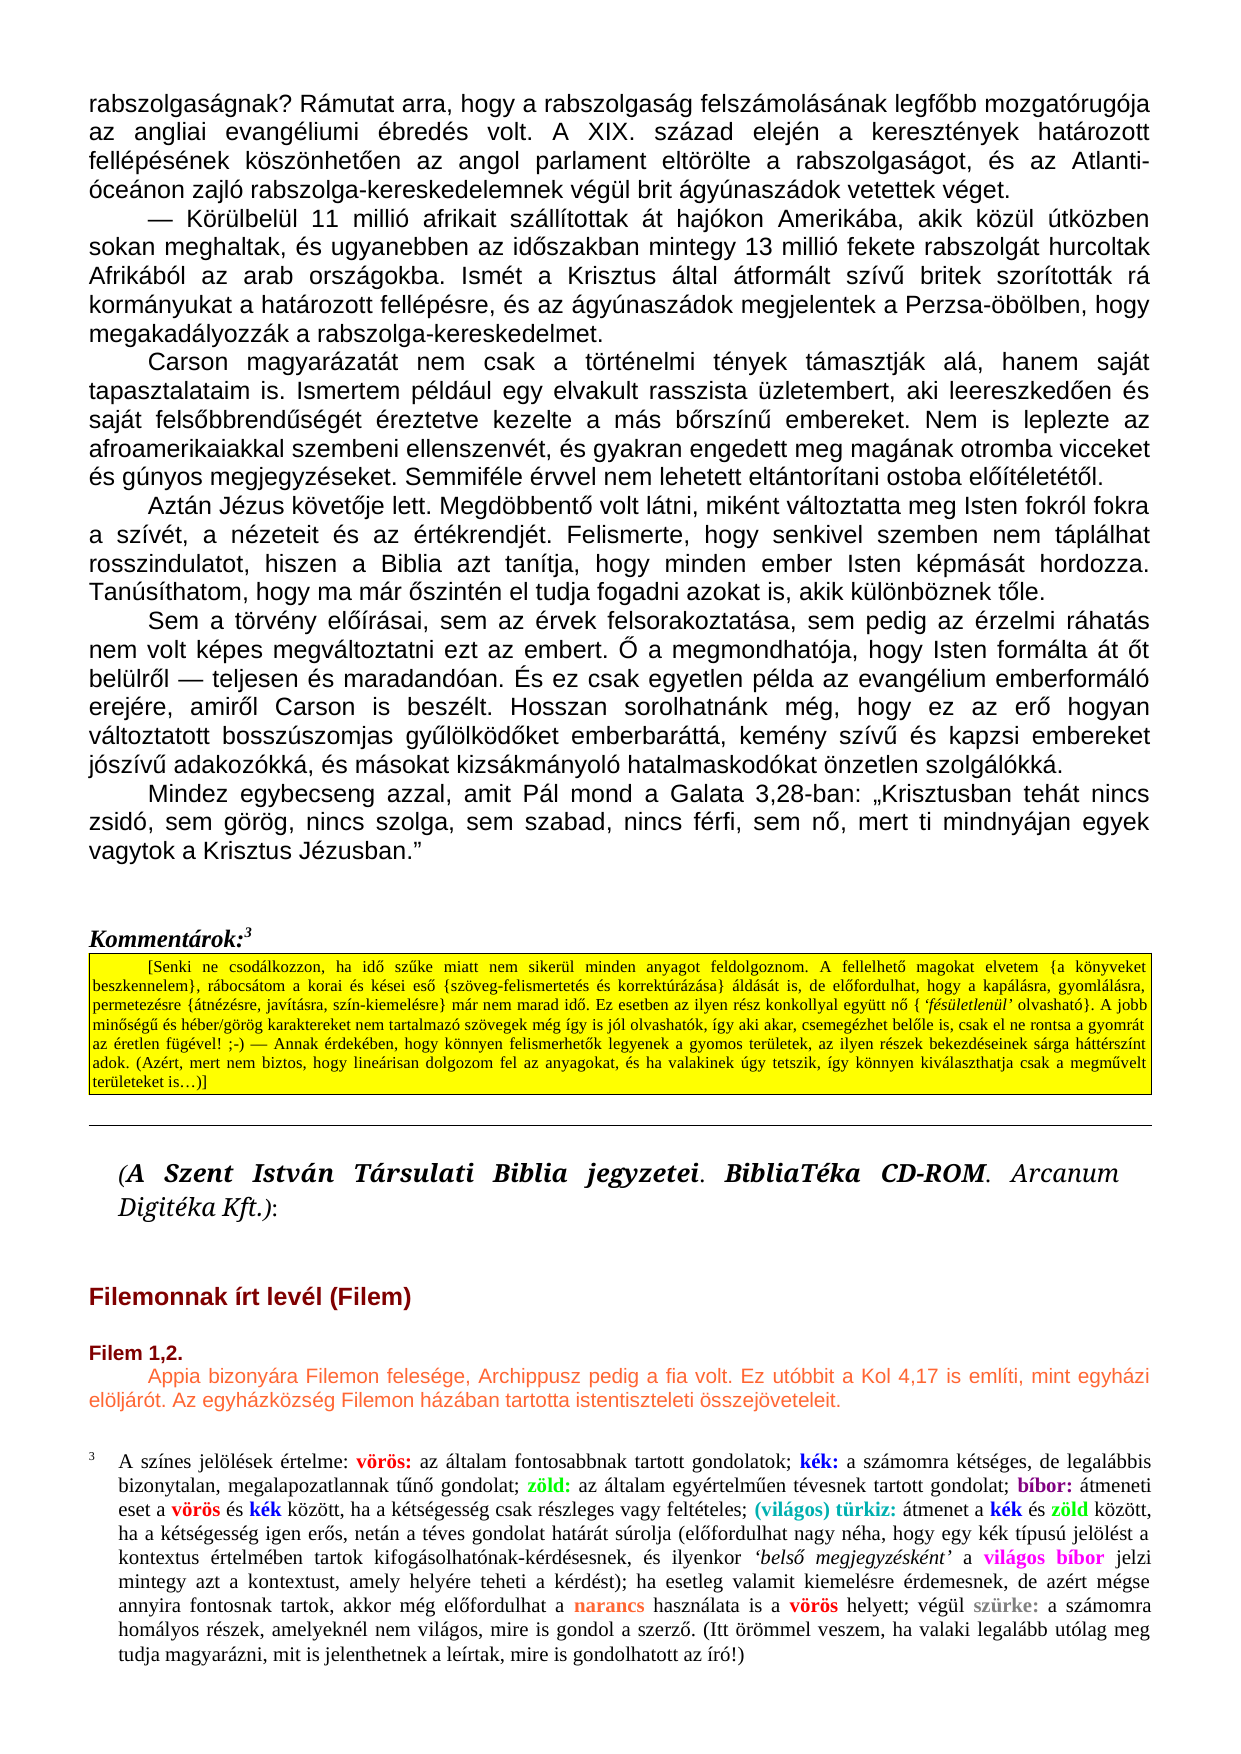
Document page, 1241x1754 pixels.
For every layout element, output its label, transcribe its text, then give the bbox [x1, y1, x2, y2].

text [Senki ne csodálkozzon, ha idő szűke miatt nem sikerül minden anyagot feldolgoznom. A fellelhető magokat elvetem {a könyveket beszkennelem}, rábocsátom a korai és kései eső {szöveg-felismertetés és korrektúrázása} áldását is, de előfordulhat, hogy a kapálásra, gyomlálásra, permetezésre {átnézésre, javításra, szín-kiemelésre} már nem marad idő. Ez esetben az ilyen rész konkollyal együtt nő {‘fésületlenül’ olvasható}. A jobb minőségű és héber/görög karaktereket nem tartalmazó szövegek még így is jól olvashatók, így aki akar, csemegézhet belőle is, csak el ne rontsa a gyomrát az éretlen fügével! ;‑) ― Annak érdekében, hogy könnyen felismerhetők legyenek a gyomos területek, az ilyen részek bekezdéseinek sárga háttérszínt adok. (Azért, mert nem biztos, hogy lineárisan dolgozom fel az anyagokat, és ha valakinek úgy tetszik, így könnyen kiválaszthatja csak a megművelt területeket is…)] [90, 954, 1151, 1094]
text Carson magyarázatát nem csak a történelmi tények támasztják alá, hanem saját tapasztalataim is. Ismertem például egy elvakult rasszista üzletembert, aki leereszkedően és saját felsőbbrendűségét éreztetve kezelte a más bőrszínű embereket. Nem is leplezte az afroamerikaiakkal szembeni ellenszenvét, és gyakran engedett meg magának otromba vicceket és gúnyos megjegyzéseket. Semmiféle érvvel nem lehetett eltántorítani ostoba előítéletétől. [88, 347, 1152, 491]
text Filemonnak írt levél (Filem) [88, 1282, 1152, 1311]
text Appia bizonyára Filemon felesége, Archippusz pedig a fia volt. Ez utóbbit a Kol 4,17 is említi, mint egyházi elöljárót. Az egyházközség Filemon házában tartotta istentiszteleti összejöveteleit. [88, 1364, 1152, 1412]
text Aztán Jézus követője lett. Megdöbbentő volt látni, miként változtatta meg Isten fokról fokra a szívét, a nézeteit és az értékrendjét. Felismerte, hogy senkivel szemben nem táplálhat rosszindulatot, hiszen a Biblia azt tanítja, hogy minden ember Isten képmását hordozza. Tanúsíthatom, hogy ma már őszintén el tudja fogadni azokat is, akik különböznek tőle. [88, 491, 1152, 606]
text ― Körülbelül 11 millió afrikait szállítottak át hajókon Amerikába, akik közül útközben sokan meghaltak, és ugyanebben az időszakban mintegy 13 millió fekete rabszolgát hurcoltak Afrikából az arab országokba. Ismét a Krisztus által átformált szívű britek szorították rá kormányukat a határozott fellépésre, és az ágyúnaszádok megjelentek a Perzsa-öbölben, hogy megakadályozzák a rabszolga-kereskedelmet. [88, 203, 1152, 347]
text (A Szent István Társulati Biblia jegyzetei. BibliaTéka CD-ROM. Arcanum Digitéka Kft.): [88, 1126, 1152, 1253]
text Filem 1,2. [88, 1341, 1152, 1364]
text A színes jelölések értelme: vörös: az általam fontosabbnak tartott gondolatok; kék: a számomra kétséges, de legalábbis bizonytalan, megalapozatlannak tűnő gondolat; zöld: az általam egyértelműen tévesnek tartott gondolat; bíbor: átmeneti eset a vörös és kék között, ha a kétségesség csak részleges vagy feltételes; (világos) türkiz: átmenet a kék és zöld között, ha a kétségesség igen erős, netán a téves gondolat határát súrolja (előfordulhat nagy néha, hogy egy kék típusú jelölést a kontextus értelmében tartok kifogásolhatónak-kérdésesnek, és ilyenkor ‘belső megjegyzésként’ a világos bíbor jelzi mintegy azt a kontextust, amely helyére teheti a kérdést); ha esetleg valamit kiemelésre érdemesnek, de azért mégse annyira fontosnak tartok, akkor még előfordulhat a narancs használata is a vörös helyett; végül szürke: a számomra homályos részek, amelyeknél nem világos, mire is gondol a szerző. (Itt örömmel veszem, ha valaki legalább utólag meg tudja magyarázni, mit is jelenthetnek a leírtak, mire is gondolhatott az író!) [88, 1449, 1152, 1665]
text Kommentárok: [88, 924, 1152, 953]
text rabszolgaságnak? Rámutat arra, hogy a rabszolgaság felszámolásának legfőbb mozgatórugója az angliai evangéliumi ébredés volt. A XIX. század elején a keresztények határozott fellépésének köszönhetően az angol parlament eltörölte a rabszolgaságot, és az Atlanti-óceánon zajló rabszolga-kereskedelemnek végül brit ágyúnaszádok vetettek véget. [88, 88, 1152, 203]
text Mindez egybecseng azzal, amit Pál mond a Galata 3,28-ban: „Krisztusban tehát nincs zsidó, sem görög, nincs szolga, sem szabad, nincs férfi, sem nő, mert ti mindnyájan egyek vagytok a Krisztus Jézusban.” [88, 778, 1152, 865]
text Sem a törvény előírásai, sem az érvek felsorakoztatása, sem pedig az érzelmi ráhatás nem volt képes megváltoztatni ezt az embert. Ő a megmondhatója, hogy Isten formálta át őt belülről ― teljesen és maradandóan. És ez csak egyetlen példa az evangélium emberformáló erejére, amiről Carson is beszélt. Hosszan sorolhatnánk még, hogy ez az erő hogyan változtatott bosszúszomjas gyűlölködőket emberbaráttá, kemény szívű és kapzsi embereket jószívű adakozókká, és másokat kizsákmányoló hatalmaskodókat önzetlen szolgálókká. [88, 606, 1152, 778]
